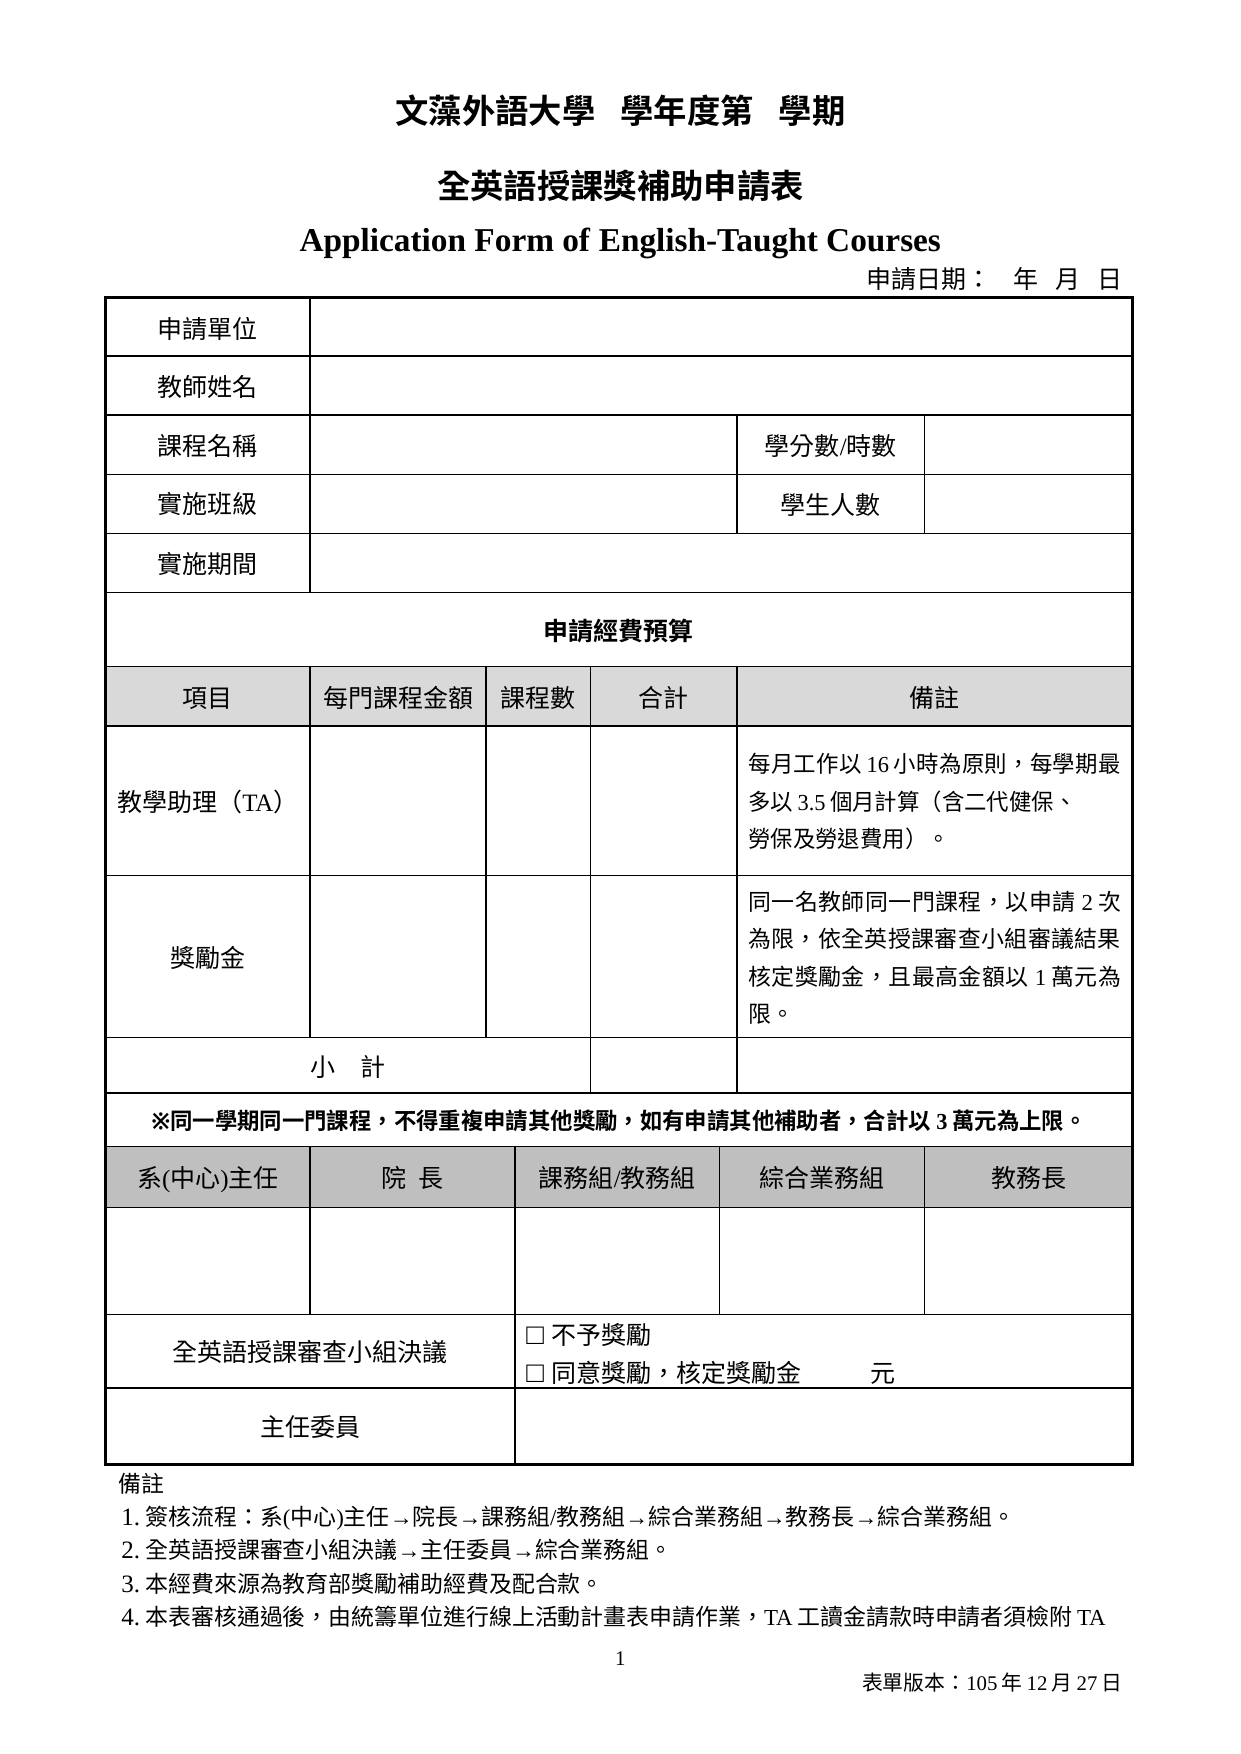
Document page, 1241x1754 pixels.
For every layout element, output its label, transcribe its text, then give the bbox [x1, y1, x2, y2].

table_cell [925, 416, 1131, 473]
table_cell 教師姓名 [107, 357, 309, 414]
table_cell [107, 1208, 309, 1313]
table_cell 課程名稱 [107, 416, 309, 473]
table_cell 學分數/時數 [738, 416, 924, 473]
table_cell 每月工作以16小時為原則，每學期最多以3.5個月計算（含二代健保、 勞保及勞退費用）。 [738, 727, 1131, 874]
table_cell 全英語授課審查小組決議 [107, 1315, 514, 1387]
table_cell [311, 475, 736, 532]
text 申請日期： 年 月 日 [118, 259, 1122, 296]
table_cell 實施班級 [107, 475, 309, 532]
table_cell [720, 1208, 924, 1313]
table_cell 同一名教師同一門課程，以申請2次為限，依全英授課審查小組審議結果核定獎勵金，且最高金額以1萬元為限。 [738, 876, 1131, 1037]
table_cell 合計 [591, 667, 736, 725]
table_cell [591, 1038, 736, 1092]
text 備註 [118, 1466, 1122, 1499]
table_cell [311, 876, 485, 1037]
table_cell [738, 1038, 1131, 1092]
table_cell 申請經費預算 [107, 593, 1131, 666]
list 簽核流程：系(中心)主任→院長→課務組/教務組→綜合業務組→教務長→綜合業務組。 [140, 1499, 1122, 1532]
table_cell [311, 357, 1131, 414]
table_cell [487, 876, 590, 1037]
text Application Form of English-Taught Courses [118, 221, 1122, 259]
text 全英語授課獎補助申請表 [118, 146, 1122, 221]
table_cell 課程數 [487, 667, 590, 725]
list 本表審核通過後，由統籌單位進行線上活動計畫表申請作業，TA工讀金請款時申請者須檢附TA [140, 1599, 1122, 1632]
table_cell 備註 [738, 667, 1131, 725]
table_cell [311, 1208, 514, 1313]
table_cell 教學助理（TA） [107, 727, 309, 874]
table_cell 獎勵金 [107, 876, 309, 1037]
table_cell 每門課程金額 [311, 667, 485, 725]
table_cell □ 不予獎勵 □ 同意獎勵，核定獎勵金 元 [516, 1315, 1131, 1387]
table_cell [516, 1208, 719, 1313]
table_cell 學生人數 [738, 475, 924, 532]
table_cell 教務長 [925, 1147, 1131, 1207]
table_cell 小 計 [107, 1038, 590, 1092]
table_cell ※同一學期同一門課程，不得重複申請其他獎勵，如有申請其他補助者，合計以3萬元為上限。 [107, 1094, 1131, 1146]
table_cell [925, 1208, 1131, 1313]
table_header [311, 299, 1131, 355]
table_cell 系(中心)主任 [107, 1147, 309, 1207]
table_cell [311, 416, 736, 473]
table_cell [591, 727, 736, 874]
table_cell [487, 727, 590, 874]
text 文藻外語大學 學年度第 學期 [118, 71, 1122, 146]
table_cell 項目 [107, 667, 309, 725]
table_cell 課務組/教務組 [516, 1147, 719, 1207]
table_cell [311, 534, 1131, 592]
list 全英語授課審查小組決議→主任委員→綜合業務組。 [140, 1532, 1122, 1566]
table_cell [591, 876, 736, 1037]
table_cell 實施期間 [107, 534, 309, 592]
list 本經費來源為教育部獎勵補助經費及配合款。 [140, 1566, 1122, 1599]
table_cell 院 長 [311, 1147, 514, 1207]
table_header 申請單位 [107, 299, 309, 355]
table_cell 主任委員 [107, 1389, 514, 1463]
table_cell [925, 475, 1131, 532]
table_cell 綜合業務組 [720, 1147, 924, 1207]
table_cell [516, 1389, 1131, 1463]
table_cell [311, 727, 485, 874]
